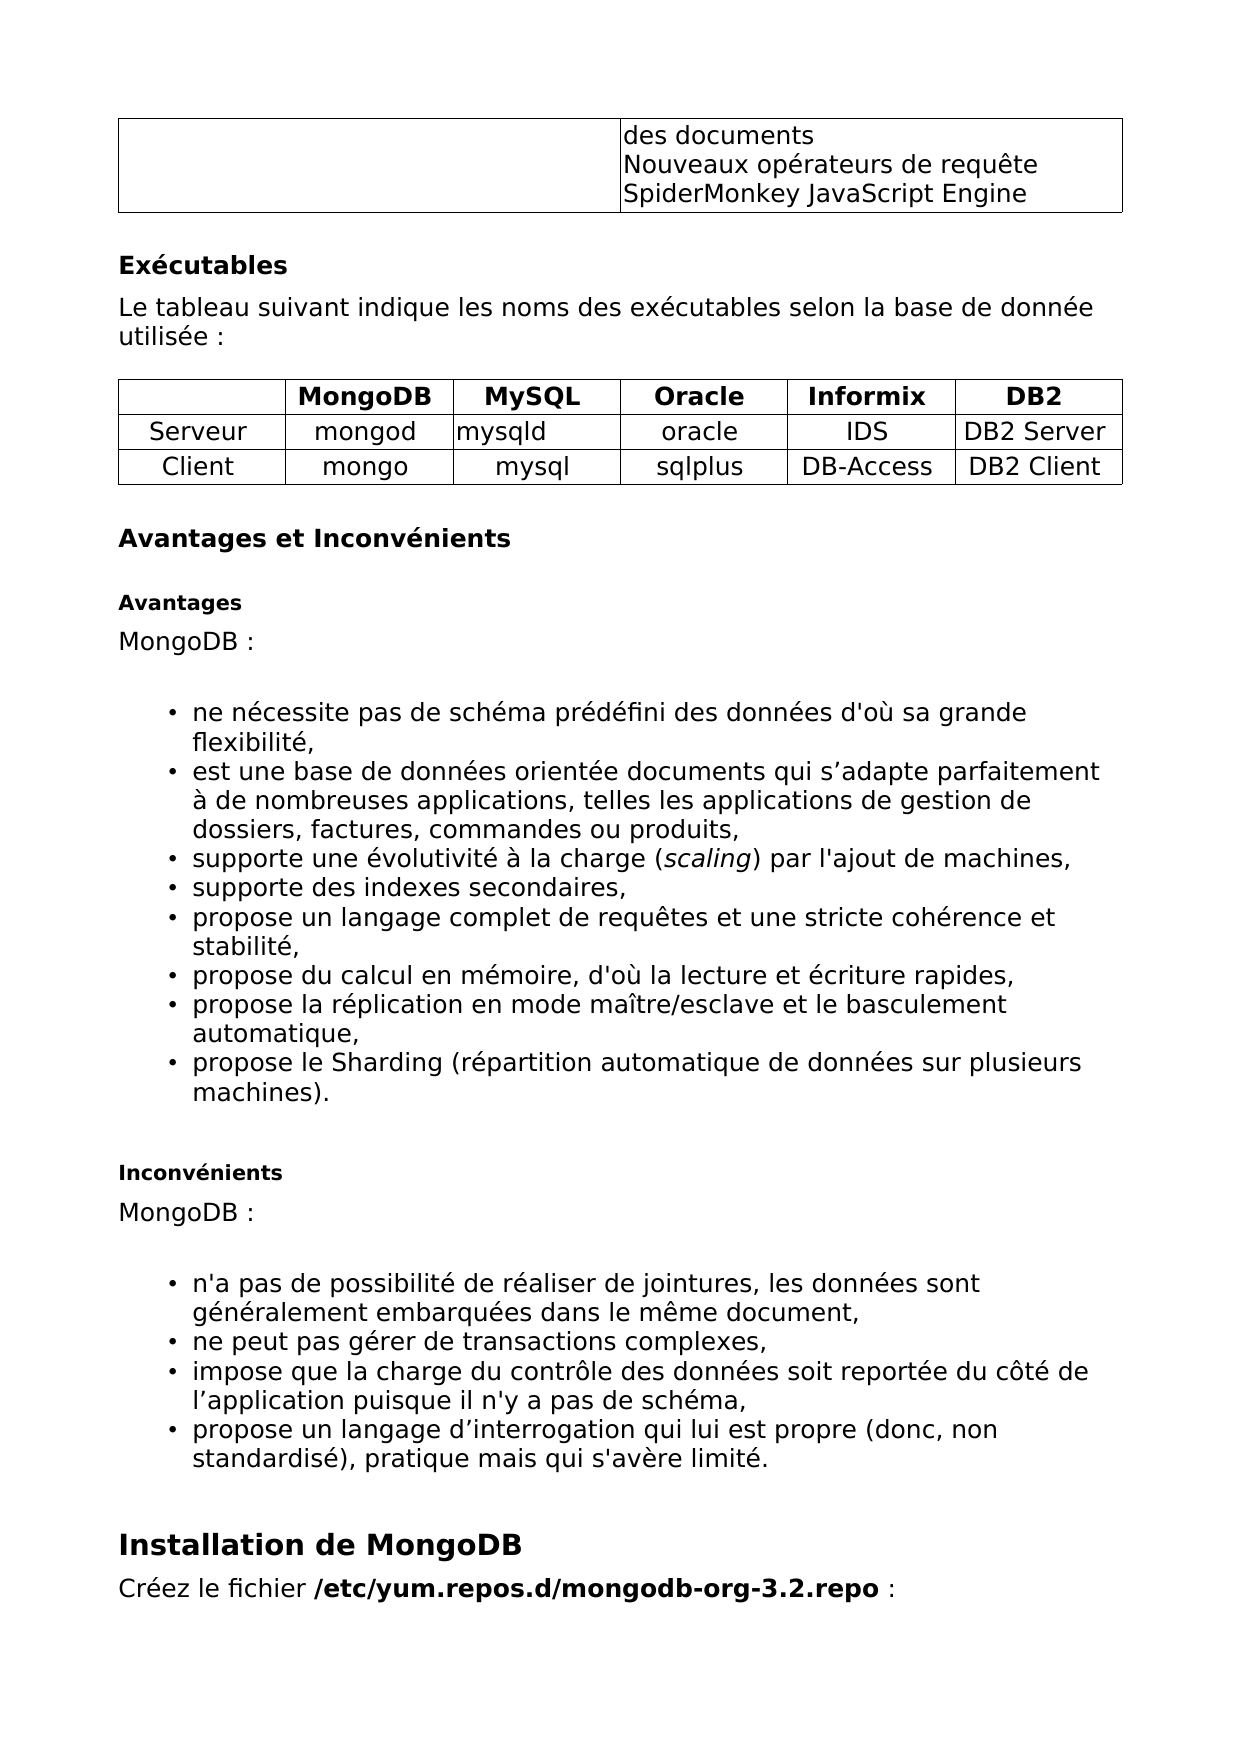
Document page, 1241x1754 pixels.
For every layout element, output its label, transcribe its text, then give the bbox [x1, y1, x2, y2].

list propose un langage complet de requêtes et une stricte cohérence et stabilité, [177, 903, 1122, 961]
list propose du calcul en mémoire, d'où la lecture et écriture rapides, [177, 961, 1122, 990]
list ne nécessite pas de schéma prédéfini des données d'où sa grande flexibilité, [177, 698, 1122, 757]
table_cell mysql [454, 450, 620, 484]
subtitle Exécutables [118, 251, 1122, 281]
table_cell oracle [621, 415, 787, 449]
table_cell DB-Access [788, 450, 955, 484]
list propose le Sharding (répartition automatique de données sur plusieurs machines). [177, 1048, 1122, 1107]
table_cell [119, 119, 620, 212]
table_header [119, 380, 285, 414]
subtitle Installation de MongoDB [118, 1528, 1122, 1562]
table_cell IDS [788, 415, 955, 449]
table_cell mysqld [454, 415, 620, 449]
list supporte une évolutivité à la charge (scaling) par l'ajout de machines, [177, 844, 1122, 873]
subtitle Avantages [118, 591, 1122, 615]
table_cell Serveur [119, 415, 285, 449]
table_cell des documents Nouveaux opérateurs de requête SpiderMonkey JavaScript Engine [621, 119, 1122, 212]
table_header DB2 [956, 380, 1122, 414]
text MongoDB : [118, 1198, 1122, 1227]
table_cell mongod [286, 415, 453, 449]
table_cell mongo [286, 450, 453, 484]
text MongoDB : [118, 627, 1122, 657]
list ne peut pas gérer de transactions complexes, [177, 1328, 1122, 1357]
table_header MongoDB [286, 380, 453, 414]
table_cell DB2 Server [956, 415, 1122, 449]
table_cell sqlplus [621, 450, 787, 484]
subtitle Avantages et Inconvénients [118, 524, 1122, 553]
table_header Informix [788, 380, 955, 414]
list est une base de données orientée documents qui s’adapte parfaitement à de nombreuses applications, telles les applications de gestion de dossiers, factures, commandes ou produits, [177, 757, 1122, 844]
list propose un langage d’interrogation qui lui est propre (donc, non standardisé), pratique mais qui s'avère limité. [177, 1415, 1122, 1473]
list impose que la charge du contrôle des données soit reportée du côté de l’application puisque il n'y a pas de schéma, [177, 1357, 1122, 1415]
text Le tableau suivant indique les noms des exécutables selon la base de donnée utilisée : [118, 293, 1122, 351]
list propose la réplication en mode maître/esclave et le basculement automatique, [177, 990, 1122, 1048]
table_cell Client [119, 450, 285, 484]
list supporte des indexes secondaires, [177, 873, 1122, 903]
text Créez le fichier /etc/yum.repos.d/mongodb-org-3.2.repo : [118, 1574, 1122, 1603]
table_header MySQL [454, 380, 620, 414]
list n'a pas de possibilité de réaliser de jointures, les données sont généralement embarquées dans le même document, [177, 1269, 1122, 1328]
subtitle Inconvénients [118, 1161, 1122, 1186]
table_cell DB2 Client [956, 450, 1122, 484]
table_header Oracle [621, 380, 787, 414]
